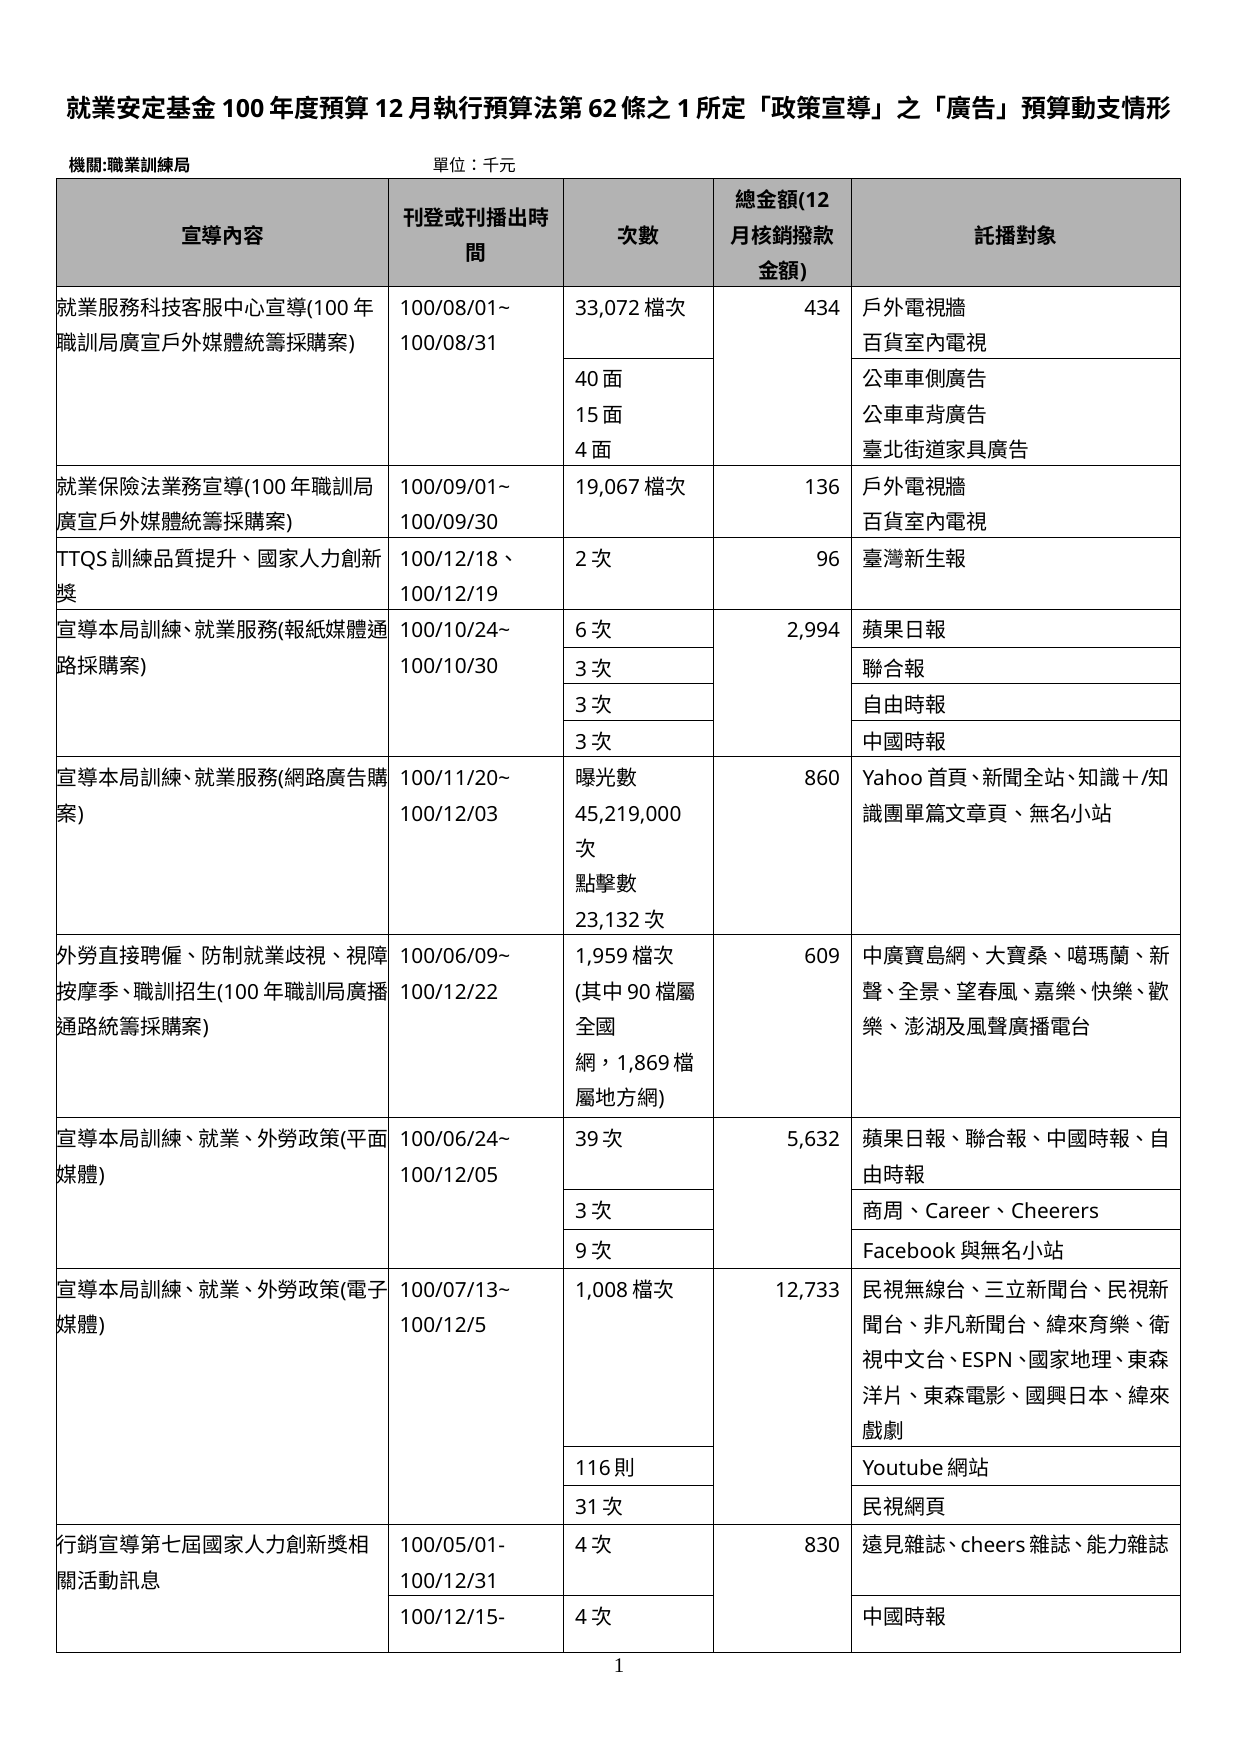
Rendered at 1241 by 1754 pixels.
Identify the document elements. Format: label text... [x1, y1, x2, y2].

table_cell 3次 [564, 684, 713, 720]
table_cell 100/12/15- [389, 1596, 563, 1652]
table_cell 96 [714, 538, 851, 608]
table_cell 民視網頁 [852, 1486, 1180, 1523]
table_header 次數 [564, 179, 713, 286]
table_cell 自由時報 [852, 684, 1180, 720]
table_cell 100/09/01~ 100/09/30 [389, 466, 563, 537]
table_cell 曝光數45,219,000次 點擊數23,132次 [564, 757, 713, 934]
table_cell 商周、Career、Cheerers [852, 1190, 1180, 1229]
table_cell 33,072檔次 [564, 287, 713, 357]
table_cell 戶外電視牆 百貨室內電視 [852, 466, 1180, 537]
text 機關:職業訓練局 單位：千元 [56, 143, 1181, 178]
table_cell 31次 [564, 1486, 713, 1523]
table_header 託播對象 [852, 179, 1180, 286]
table_cell 3次 [564, 648, 713, 683]
table_cell 蘋果日報、聯合報、中國時報、自由時報 [852, 1118, 1180, 1189]
table_cell Youtube網站 [852, 1447, 1180, 1485]
table_cell 臺灣新生報 [852, 538, 1180, 608]
table_cell 中國時報 [852, 721, 1180, 756]
table_cell 100/05/01- 100/12/31 [389, 1525, 563, 1595]
table_cell 民視無線台、三立新聞台、民視新聞台、非凡新聞台、緯來育樂、衛視中文台、ESPN、國家地理、東森洋片、東森電影、國興日本、緯來戲劇 [852, 1269, 1180, 1446]
table_cell 100/08/01~ 100/08/31 [389, 287, 563, 465]
table_cell 100/06/24~ 100/12/05 [389, 1118, 563, 1268]
table_cell TTQS訓練品質提升、國家人力創新獎 [57, 538, 388, 608]
table_cell 外勞直接聘僱、防制就業歧視、視障按摩季、職訓招生(100年職訓局廣播通路統籌採購案) [57, 935, 388, 1117]
table_cell 100/11/20~ 100/12/03 [389, 757, 563, 934]
table_cell 1,959檔次 (其中90檔屬全國網，1,869檔屬地方網) [564, 935, 713, 1117]
table_cell 2次 [564, 538, 713, 608]
table_cell 6次 [564, 610, 713, 647]
table_cell 830 [714, 1525, 851, 1652]
table_cell 蘋果日報 [852, 610, 1180, 647]
table_header 宣導內容 [57, 179, 388, 286]
table_cell 4次 [564, 1525, 713, 1595]
table_cell 9次 [564, 1230, 713, 1268]
table_cell Facebook與無名小站 [852, 1230, 1180, 1268]
table_cell 戶外電視牆 百貨室內電視 [852, 287, 1180, 357]
table_cell 100/10/24~ 100/10/30 [389, 610, 563, 756]
table_cell 中廣寶島網、大寶桑、噶瑪蘭、新聲、全景、望春風、嘉樂、快樂、歡樂、澎湖及風聲廣播電台 [852, 935, 1180, 1117]
table_cell 就業服務科技客服中心宣導(100年職訓局廣宣戶外媒體統籌採購案) [57, 287, 388, 465]
table_cell Yahoo首頁、新聞全站、知識＋/知識團單篇文章頁、無名小站 [852, 757, 1180, 934]
table_cell 就業保險法業務宣導(100年職訓局廣宣戶外媒體統籌採購案) [57, 466, 388, 537]
table_cell 5,632 [714, 1118, 851, 1268]
table_cell 4次 [564, 1596, 713, 1652]
table_header 刊登或刊播出時間 [389, 179, 563, 286]
table_cell 19,067檔次 [564, 466, 713, 537]
table_cell 39次 [564, 1118, 713, 1189]
table_cell 公車車側廣告 公車車背廣告 臺北街道家具廣告 [852, 359, 1180, 465]
table_cell 宣導本局訓練、就業、外勞政策(平面媒體) [57, 1118, 388, 1268]
table_cell 100/06/09~ 100/12/22 [389, 935, 563, 1117]
table_cell 100/12/18、 100/12/19 [389, 538, 563, 608]
table_cell 宣導本局訓練、就業、外勞政策(電子媒體) [57, 1269, 388, 1523]
table_cell 行銷宣導第七屆國家人力創新獎相關活動訊息 [57, 1525, 388, 1652]
table_cell 40面 15面 4面 [564, 359, 713, 465]
table_cell 1,008檔次 [564, 1269, 713, 1446]
table_cell 12,733 [714, 1269, 851, 1523]
table_cell 136 [714, 466, 851, 537]
table_cell 3次 [564, 1190, 713, 1229]
table_cell 中國時報 [852, 1596, 1180, 1652]
table_cell 宣導本局訓練、就業服務(網路廣告購案) [57, 757, 388, 934]
table_cell 116則 [564, 1447, 713, 1485]
table_cell 609 [714, 935, 851, 1117]
table_cell 遠見雜誌、cheers雜誌、能力雜誌 [852, 1525, 1180, 1595]
table_cell 2,994 [714, 610, 851, 756]
table_cell 宣導本局訓練、就業服務(報紙媒體通路採購案) [57, 610, 388, 756]
text 就業安定基金100年度預算12月執行預算法第62條之1所定「政策宣導」之「廣告」預算動支情形 [56, 89, 1181, 124]
table_cell 860 [714, 757, 851, 934]
table_cell 434 [714, 287, 851, 465]
table_cell 聯合報 [852, 648, 1180, 683]
table_header 總金額(12月核銷撥款金額) [714, 179, 851, 286]
table_cell 3次 [564, 721, 713, 756]
table_cell 100/07/13~ 100/12/5 [389, 1269, 563, 1523]
